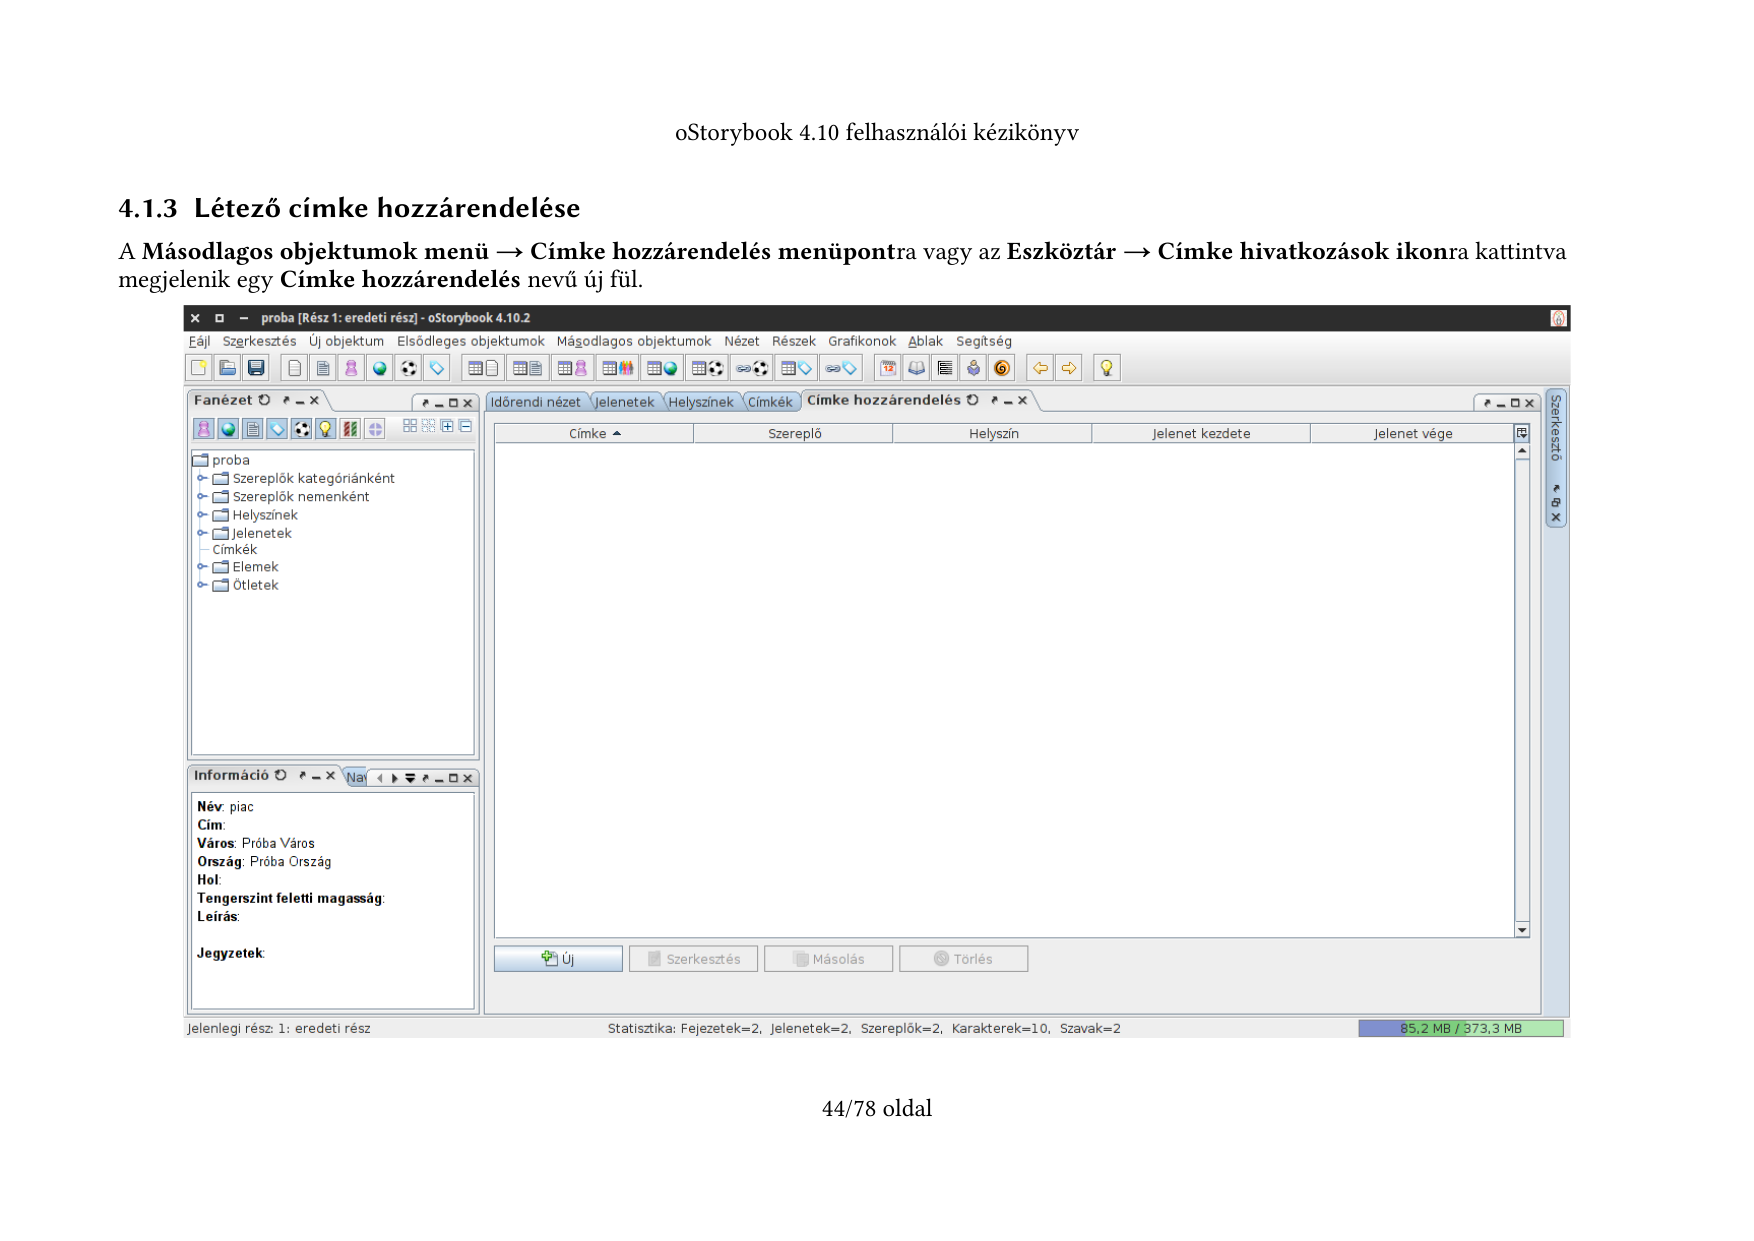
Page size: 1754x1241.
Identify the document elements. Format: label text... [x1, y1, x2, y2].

picture [183, 305, 1571, 1038]
subtitle Létező címke hozzárendelése [118, 191, 1636, 224]
text A Másodlagos objektumok menü → Címke hozzárendelés menüpontra vagy az Eszköztár → Címke hivatkozások ikonra kattintva megjelenik egy Címke hozzárendelés nevű új fül. [118, 237, 1636, 294]
